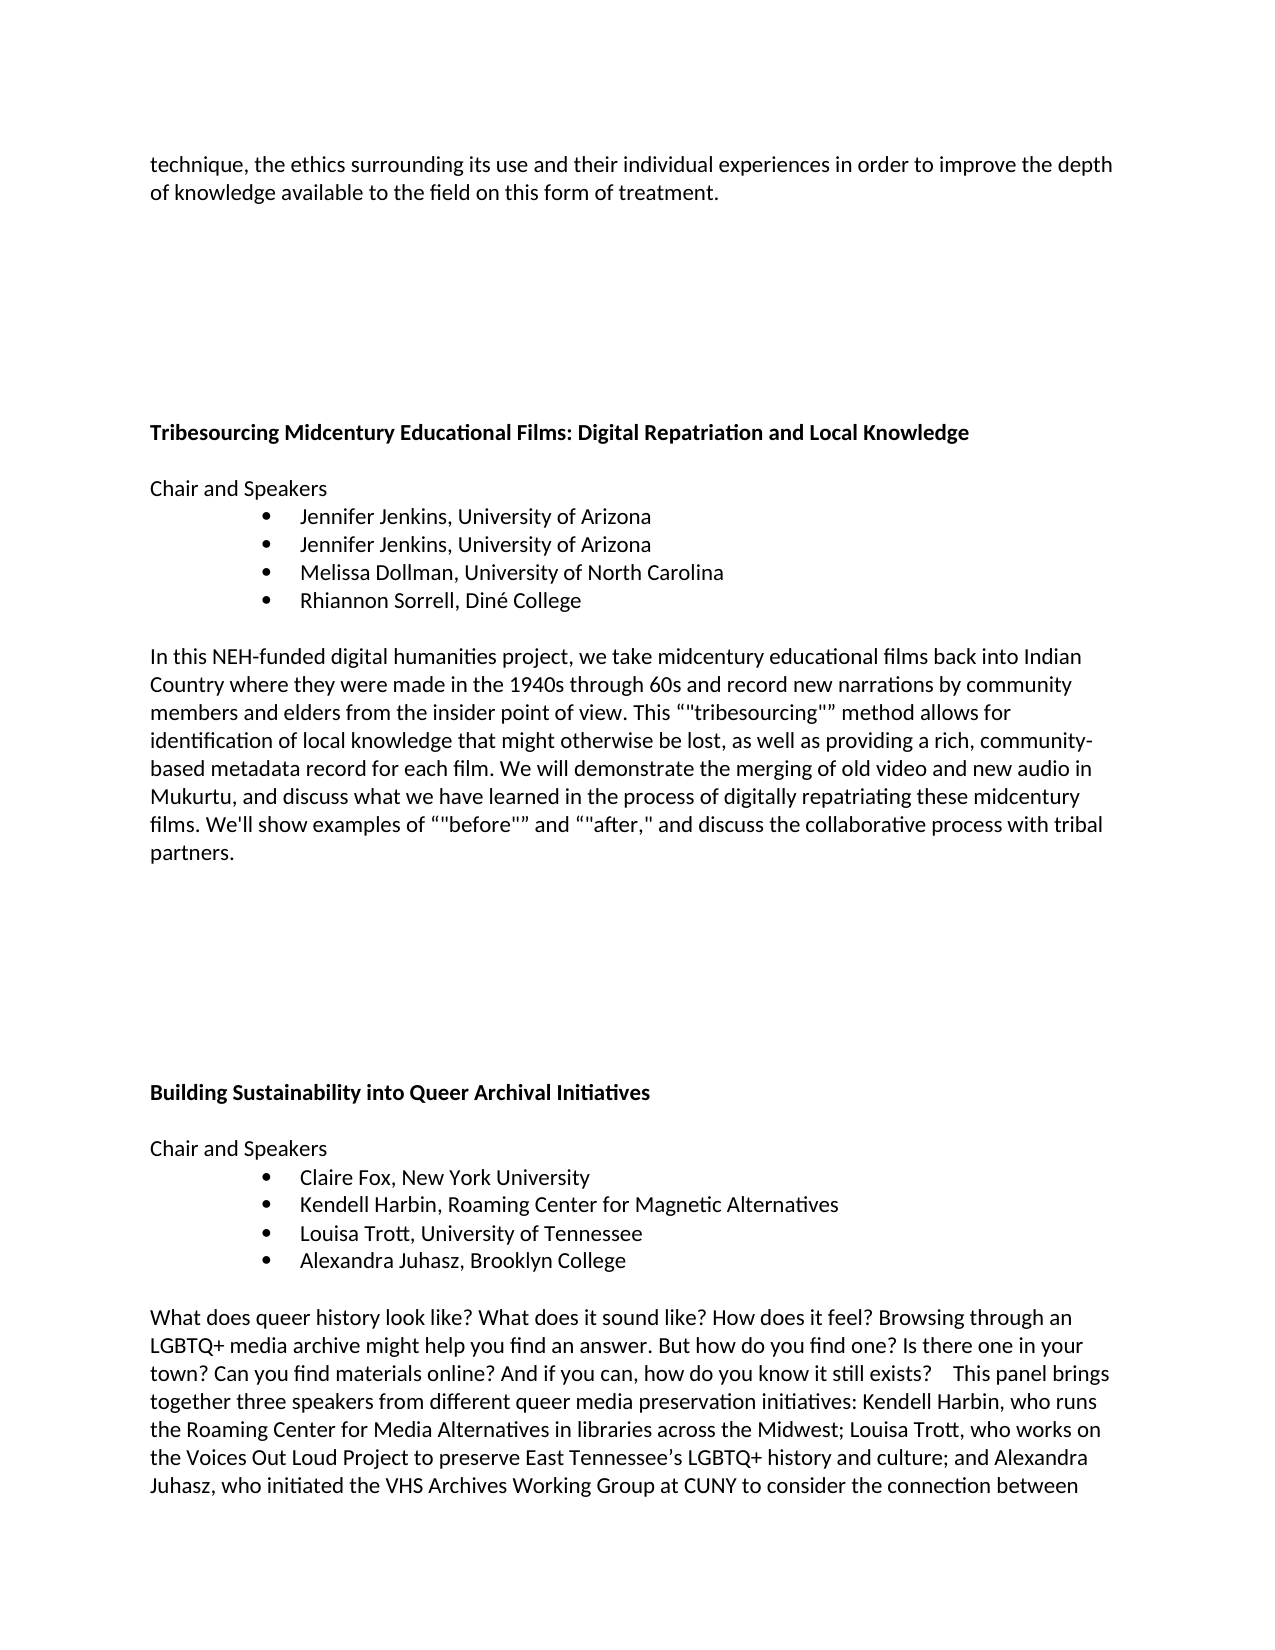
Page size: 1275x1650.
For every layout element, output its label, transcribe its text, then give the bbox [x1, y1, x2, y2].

text What does queer history look like? What does it sound like? How does it feel? Browsing through an LGBTQ+ media archive might help you find an answer. But how do you find one? Is there one in your town? Can you find materials online? And if you can, how do you know it still exists? This panel brings together three speakers from different queer media preservation initiatives: Kendell Harbin, who runs the Roaming Center for Media Alternatives in libraries across the Midwest; Louisa Trott, who works on the Voices Out Loud Project to preserve East Tennessee’s LGBTQ+ history and culture; and Alexandra Juhasz, who initiated the VHS Archives Working Group at CUNY to consider the connection between [150, 1303, 1125, 1499]
text Chair and Speakers [150, 474, 1125, 502]
list Louisa Trott, University of Tennessee [262, 1219, 1125, 1247]
list Rhiannon Sorrell, Diné College [262, 586, 1125, 614]
list Melissa Dollman, University of North Carolina [262, 558, 1125, 586]
list Jennifer Jenkins, University of Arizona [262, 502, 1125, 530]
text Tribesourcing Midcentury Educational Films: Digital Repatriation and Local Knowledge [150, 418, 1125, 474]
text Chair and Speakers [150, 1134, 1125, 1163]
text __________________________________ [150, 259, 1125, 287]
text technique, the ethics surrounding its use and their individual experiences in order to improve the depth of knowledge available to the field on this form of treatment. [150, 150, 1125, 206]
list Claire Fox, New York University [262, 1163, 1125, 1191]
list Jennifer Jenkins, University of Arizona [262, 530, 1125, 558]
list Kendell Harbin, Roaming Center for Magnetic Alternatives [262, 1191, 1125, 1219]
text __________________________________ [150, 919, 1125, 947]
text Building Sustainability into Queer Archival Initiatives [150, 1078, 1125, 1134]
list Alexandra Juhasz, Brooklyn College [262, 1247, 1125, 1275]
text In this NEH-funded digital humanities project, we take midcentury educational films back into Indian Country where they were made in the 1940s through 60s and record new narrations by community members and elders from the insider point of view. This “"tribesourcing"” method allows for identification of local knowledge that might otherwise be lost, as well as providing a rich, community-based metadata record for each film. We will demonstrate the merging of old video and new audio in Mukurtu, and discuss what we have learned in the process of digitally repatriating these midcentury films. We'll show examples of “"before"” and “"after," and discuss the collaborative process with tribal partners. [150, 642, 1125, 866]
